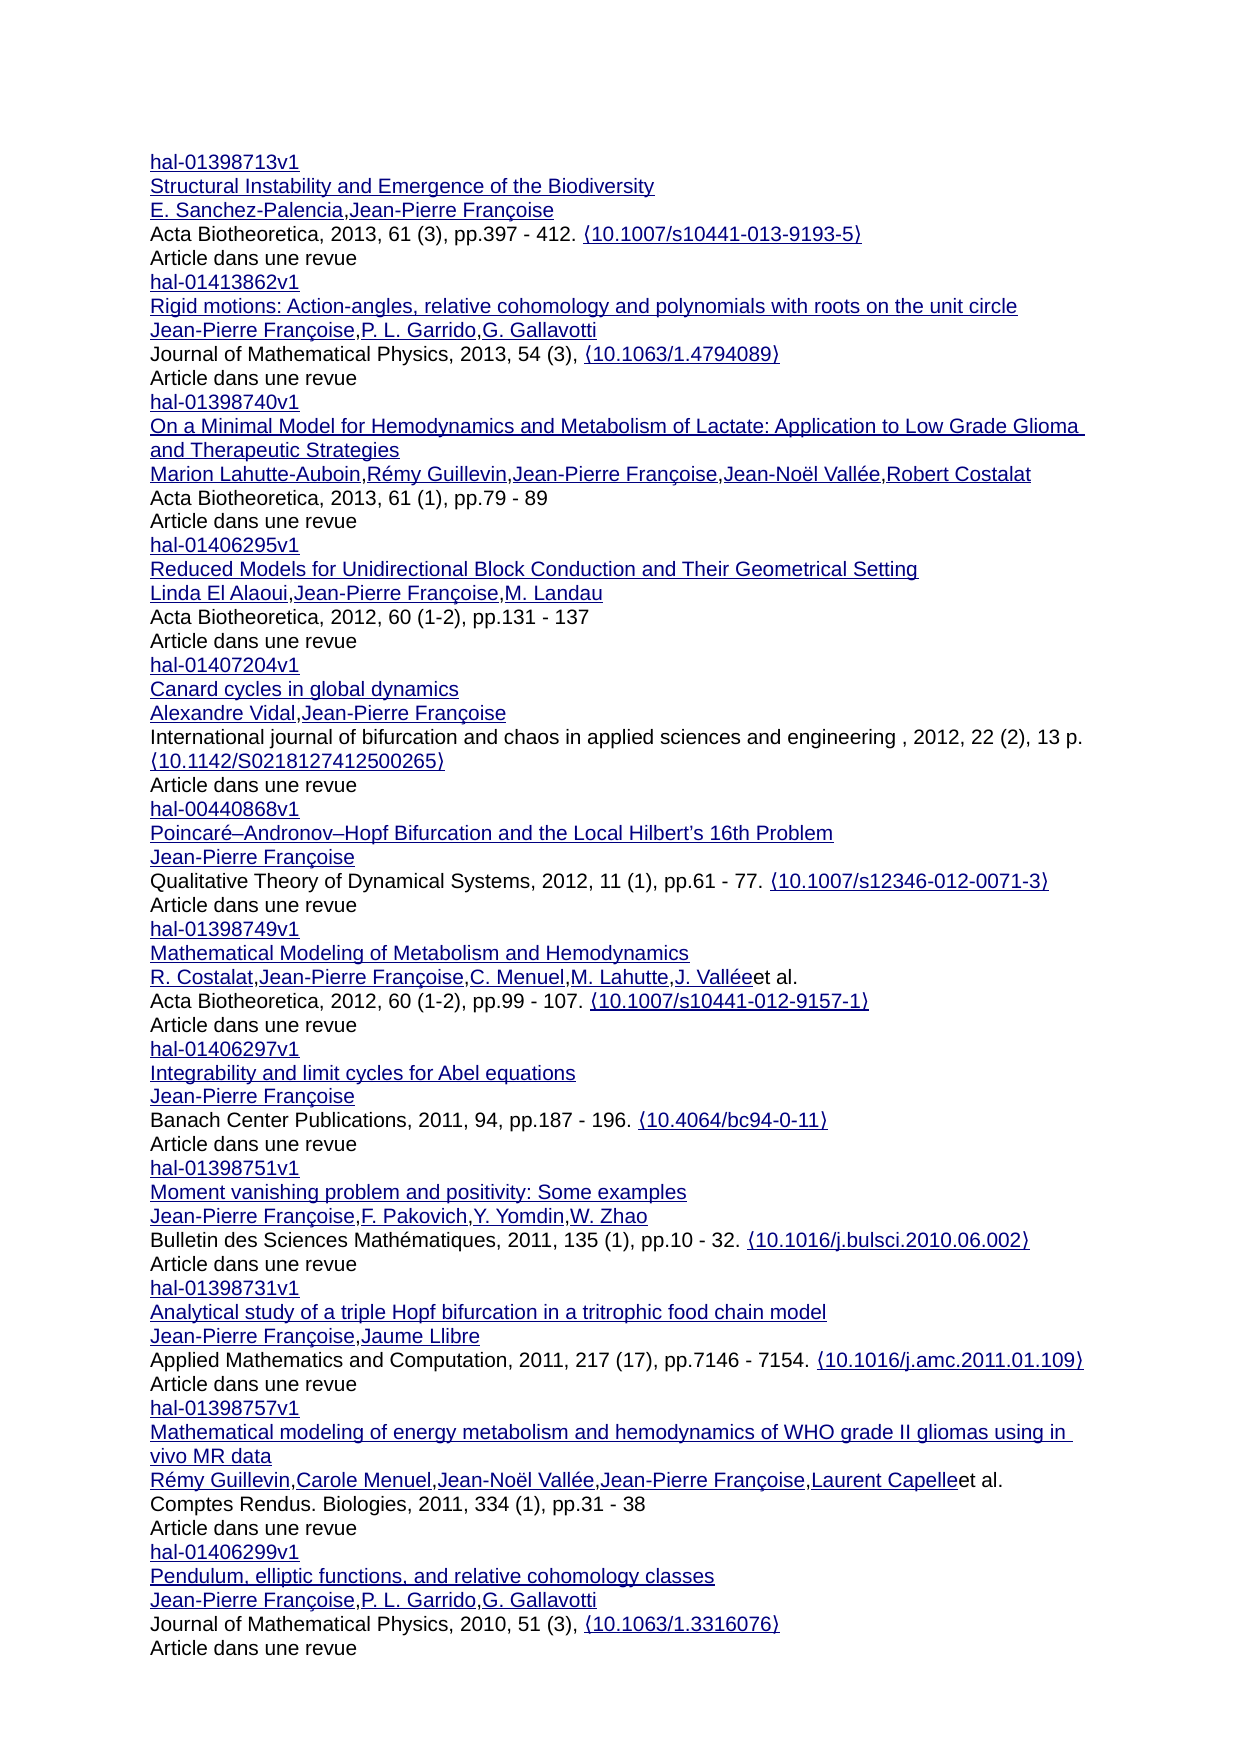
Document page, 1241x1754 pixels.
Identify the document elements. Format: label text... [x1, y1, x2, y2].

table_cell Pendulum, elliptic functions, and relative cohomology classes Jean-Pierre Françoise,P. L. Garrido,G. Gallavotti Journal of Mathematical Physics, 2010, 51 (3), ⟨10.1063/1.3316076⟩ Article dans une revue [150, 1564, 1090, 1659]
table_cell On a Minimal Model for Hemodynamics and Metabolism of Lactate: Application to Low Grade Glioma and Therapeutic Strategies Marion Lahutte-Auboin,Rémy Guillevin,Jean-Pierre Françoise,Jean-Noël Vallée,Robert Costalat Acta Biotheoretica, 2013, 61 (1), pp.79 - 89 Article dans une revue hal-01406295v1 [150, 414, 1090, 557]
table_cell hal-01398713v1 [150, 150, 1090, 174]
table_cell Reduced Models for Unidirectional Block Conduction and Their Geometrical Setting Linda El Alaoui,Jean-Pierre Françoise,M. Landau Acta Biotheoretica, 2012, 60 (1-2), pp.131 - 137 Article dans une revue hal-01407204v1 [150, 557, 1090, 677]
table_cell Structural Instability and Emergence of the Biodiversity E. Sanchez-Palencia,Jean-Pierre Françoise Acta Biotheoretica, 2013, 61 (3), pp.397 - 412. ⟨10.1007/s10441-013-9193-5⟩ Article dans une revue hal-01413862v1 [150, 174, 1090, 294]
table_cell Mathematical Modeling of Metabolism and Hemodynamics R. Costalat,Jean-Pierre Françoise,C. Menuel,M. Lahutte,J. Valléeet al. Acta Biotheoretica, 2012, 60 (1-2), pp.99 - 107. ⟨10.1007/s10441-012-9157-1⟩ Article dans une revue hal-01406297v1 [150, 941, 1090, 1060]
table_cell Integrability and limit cycles for Abel equations Jean-Pierre Françoise Banach Center Publications, 2011, 94, pp.187 - 196. ⟨10.4064/bc94-0-11⟩ Article dans une revue hal-01398751v1 [150, 1060, 1090, 1180]
table_cell Rigid motions: Action-angles, relative cohomology and polynomials with roots on the unit circle Jean-Pierre Françoise,P. L. Garrido,G. Gallavotti Journal of Mathematical Physics, 2013, 54 (3), ⟨10.1063/1.4794089⟩ Article dans une revue hal-01398740v1 [150, 294, 1090, 413]
table_cell Canard cycles in global dynamics Alexandre Vidal,Jean-Pierre Françoise International journal of bifurcation and chaos in applied sciences and engineering , 2012, 22 (2), 13 p. ⟨10.1142/S0218127412500265⟩ Article dans une revue hal-00440868v1 [150, 677, 1090, 821]
table_cell Mathematical modeling of energy metabolism and hemodynamics of WHO grade II gliomas using in vivo MR data Rémy Guillevin,Carole Menuel,Jean-Noël Vallée,Jean-Pierre Françoise,Laurent Capelleet al. Comptes Rendus. Biologies, 2011, 334 (1), pp.31 - 38 Article dans une revue hal-01406299v1 [150, 1420, 1090, 1563]
table_cell Analytical study of a triple Hopf bifurcation in a tritrophic food chain model Jean-Pierre Françoise,Jaume Llibre Applied Mathematics and Computation, 2011, 217 (17), pp.7146 - 7154. ⟨10.1016/j.amc.2011.01.109⟩ Article dans une revue hal-01398757v1 [150, 1300, 1090, 1420]
table_cell Moment vanishing problem and positivity: Some examples Jean-Pierre Françoise,F. Pakovich,Y. Yomdin,W. Zhao Bulletin des Sciences Mathématiques, 2011, 135 (1), pp.10 - 32. ⟨10.1016/j.bulsci.2010.06.002⟩ Article dans une revue hal-01398731v1 [150, 1180, 1090, 1300]
table_cell Poincaré–Andronov–Hopf Bifurcation and the Local Hilbert’s 16th Problem Jean-Pierre Françoise Qualitative Theory of Dynamical Systems, 2012, 11 (1), pp.61 - 77. ⟨10.1007/s12346-012-0071-3⟩ Article dans une revue hal-01398749v1 [150, 821, 1090, 941]
